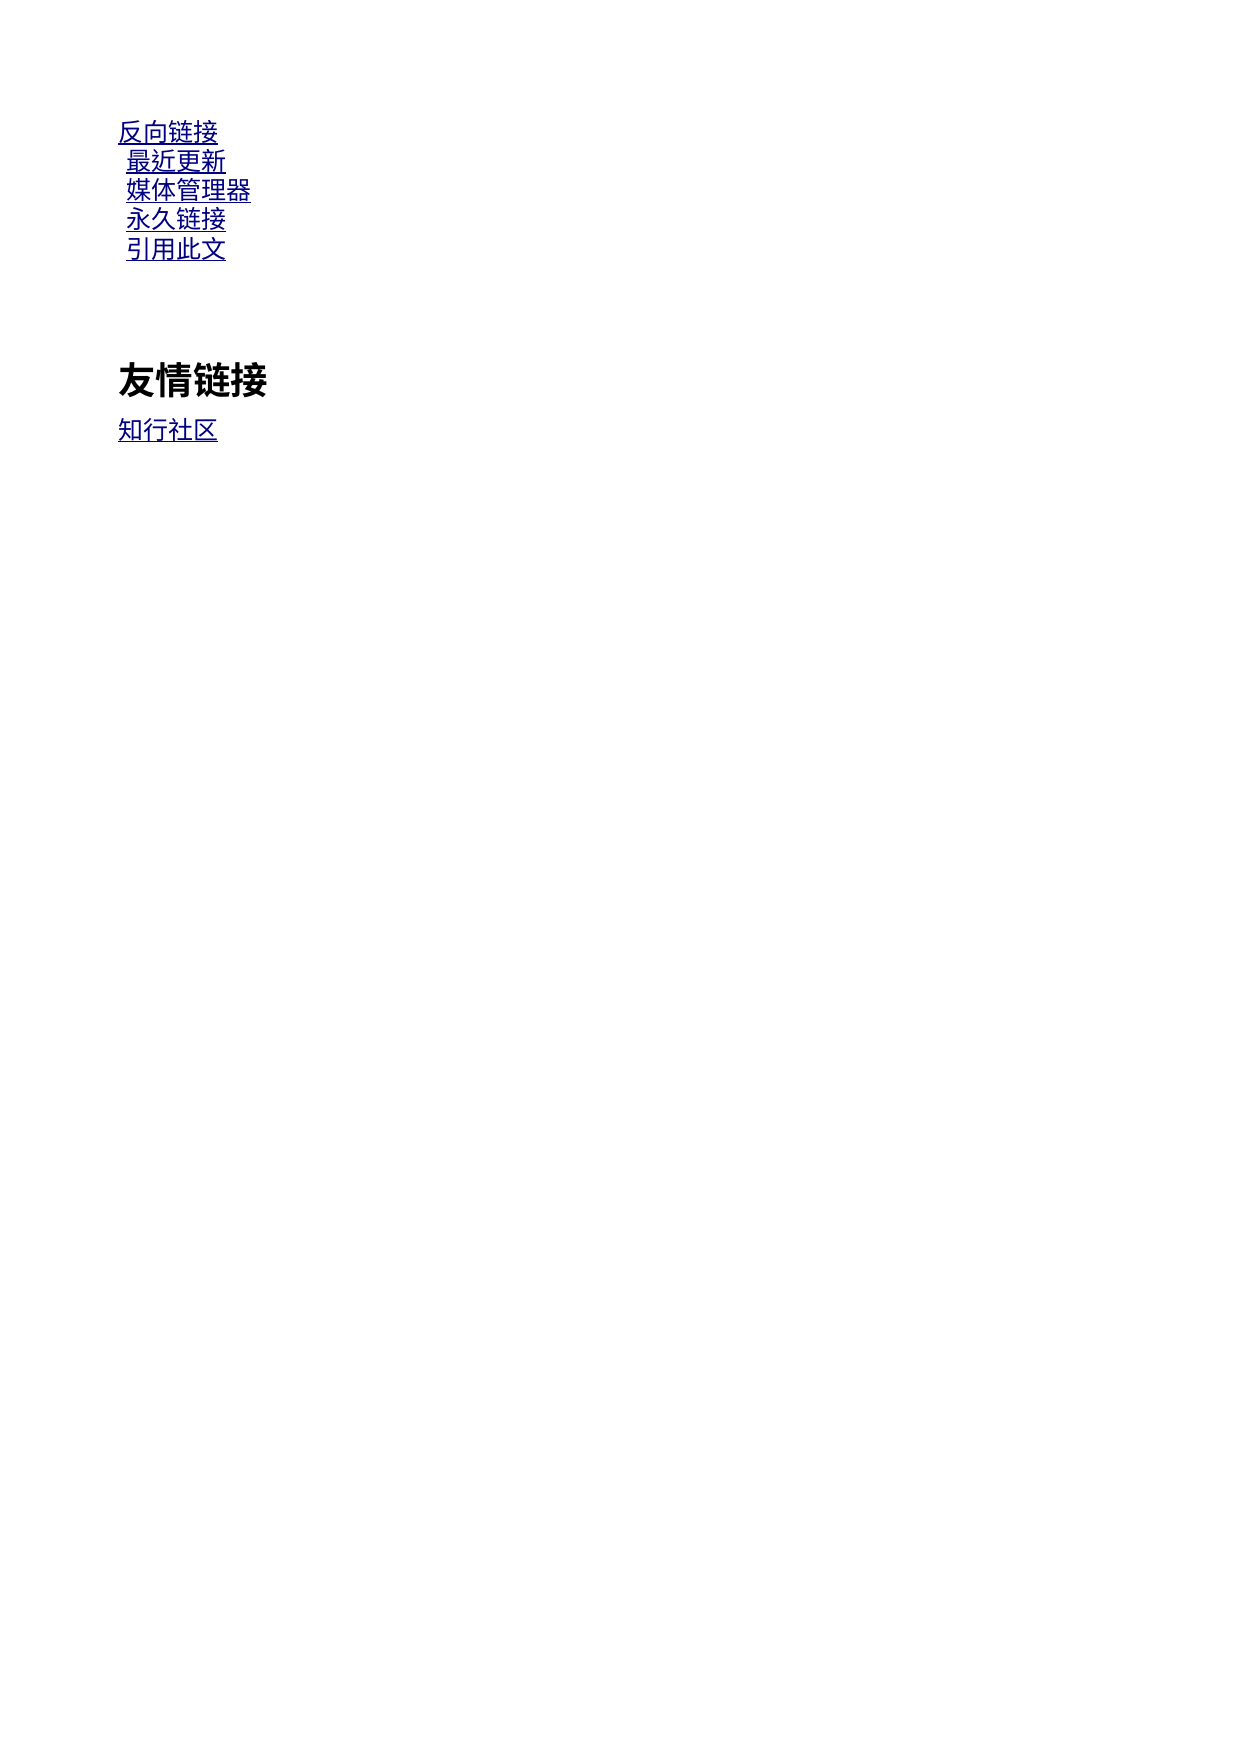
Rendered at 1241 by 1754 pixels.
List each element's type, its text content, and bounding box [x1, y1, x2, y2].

subtitle 友情链接 [118, 360, 1122, 403]
text 知行社区 [118, 416, 1122, 474]
text 反向链接 最近更新 媒体管理器 永久链接 引用此文 [118, 118, 1122, 322]
